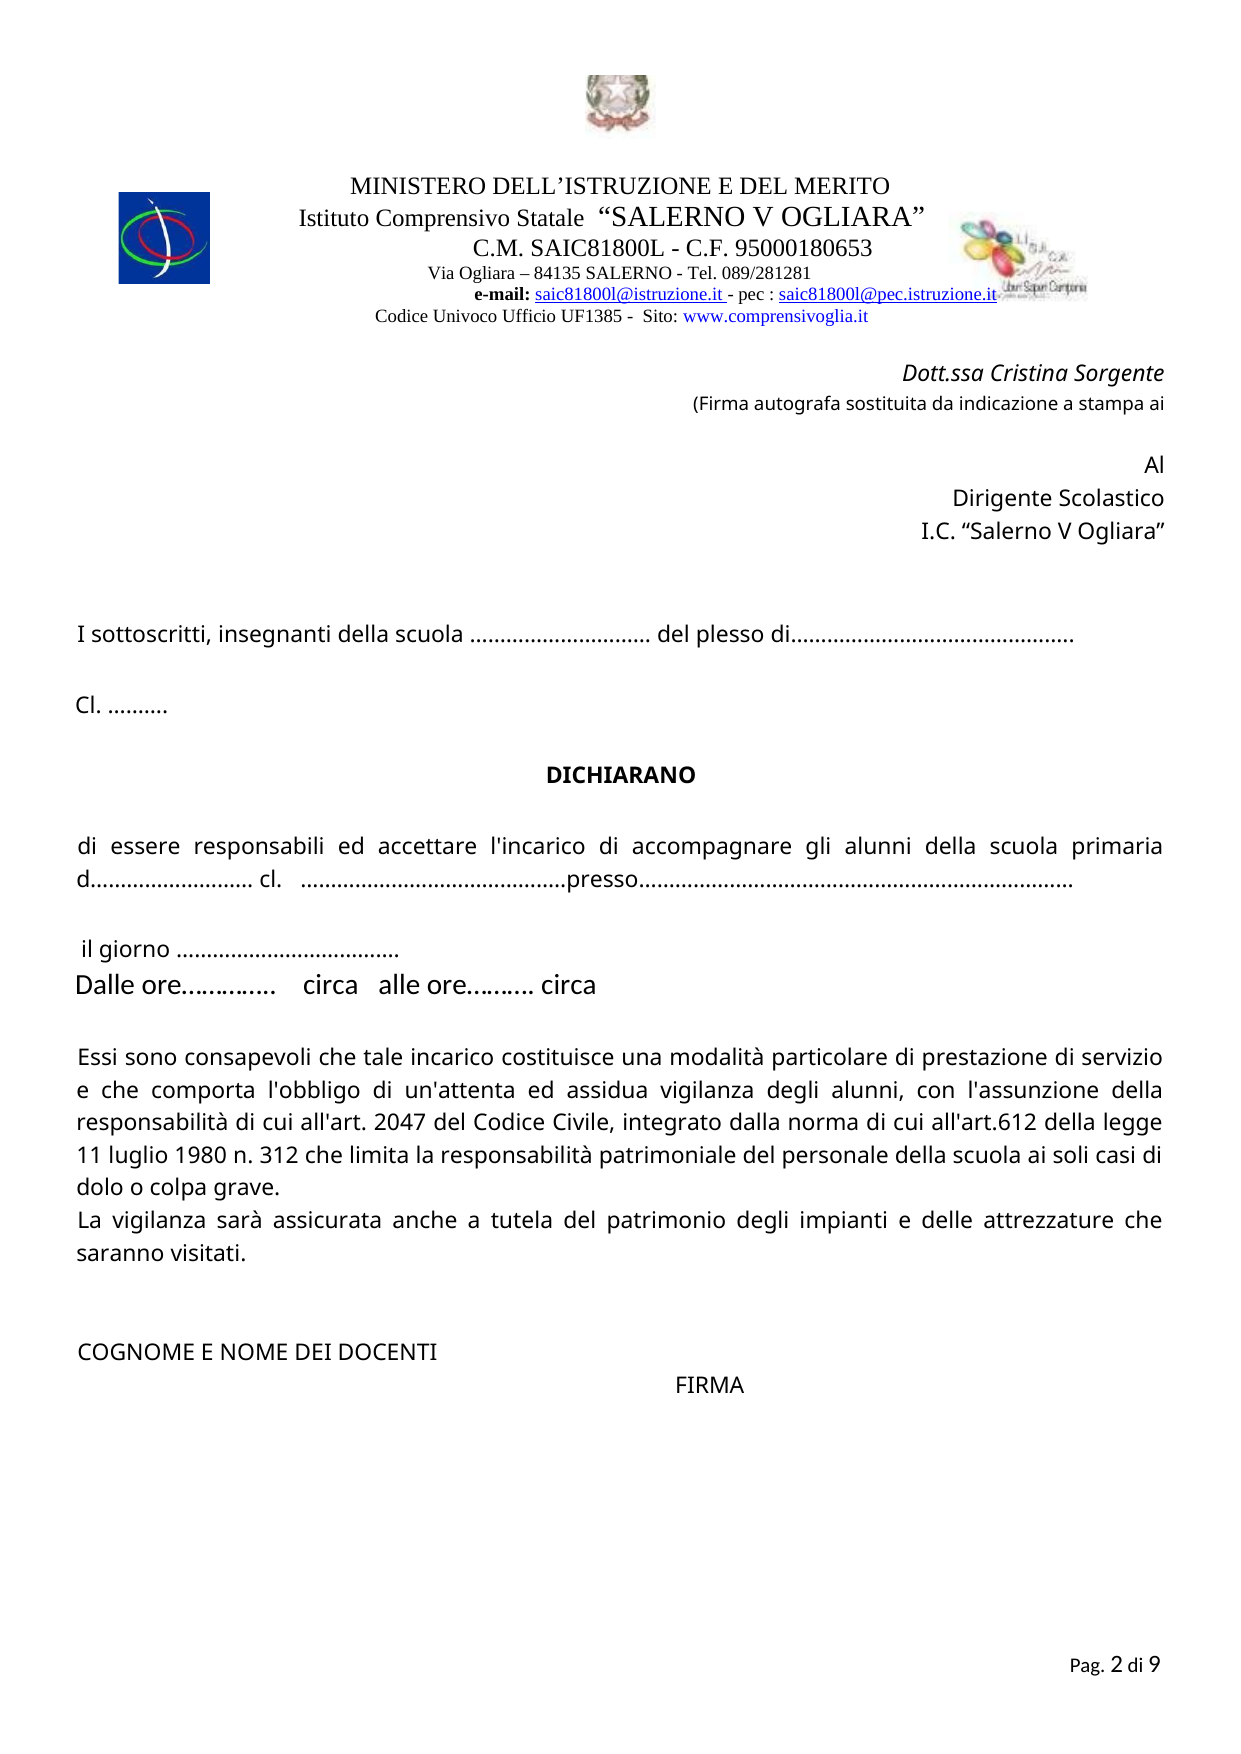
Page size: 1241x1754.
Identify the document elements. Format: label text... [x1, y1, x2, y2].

text I sottoscritti, insegnanti della scuola ………………………… del plesso di……………………………………….. [76, 618, 1164, 650]
text il giorno ………………………………. [75, 933, 1164, 964]
text COGNOME E NOME DEI DOCENTI [76, 1336, 1164, 1367]
text Essi sono consapevoli che tale incarico costituisce una modalità particolare di prestazione di servizio e che comporta l'obbligo di un'attenta ed assidua vigilanza degli alunni, con l'assunzione della responsabilità di cui all'art. 2047 del Codice Civile, integrato dalla norma di cui all'art.612 della legge 11 luglio 1980 n. 312 che limita la responsabilità patrimoniale del personale della scuola ai soli casi di dolo o colpa grave. [76, 1041, 1164, 1202]
picture [585, 75, 656, 139]
text I.C. “Salerno V Ogliara” [76, 515, 1164, 546]
text di essere responsabili ed accettare l'incarico di accompagnare gli alunni della scuola primaria d……………………… cl. ……………………………………..presso……………………………………………………………… [76, 830, 1164, 894]
picture [948, 187, 1104, 311]
picture [118, 192, 210, 284]
text FIRMA [76, 1369, 1164, 1400]
text Al Dirigente Scolastico [76, 449, 1164, 513]
text Dalle ore………….. circa alle ore………. circa [75, 966, 1164, 1002]
text Dott.ssa Cristina Sorgente [76, 357, 1164, 388]
text DICHIARANO [76, 759, 1164, 791]
text Cl. ………. [75, 689, 1164, 720]
text (Firma autografa sostituita da indicazione a stampa ai [76, 390, 1164, 416]
text La vigilanza sarà assicurata anche a tutela del patrimonio degli impianti e delle attrezzature che saranno visitati. [76, 1204, 1164, 1268]
